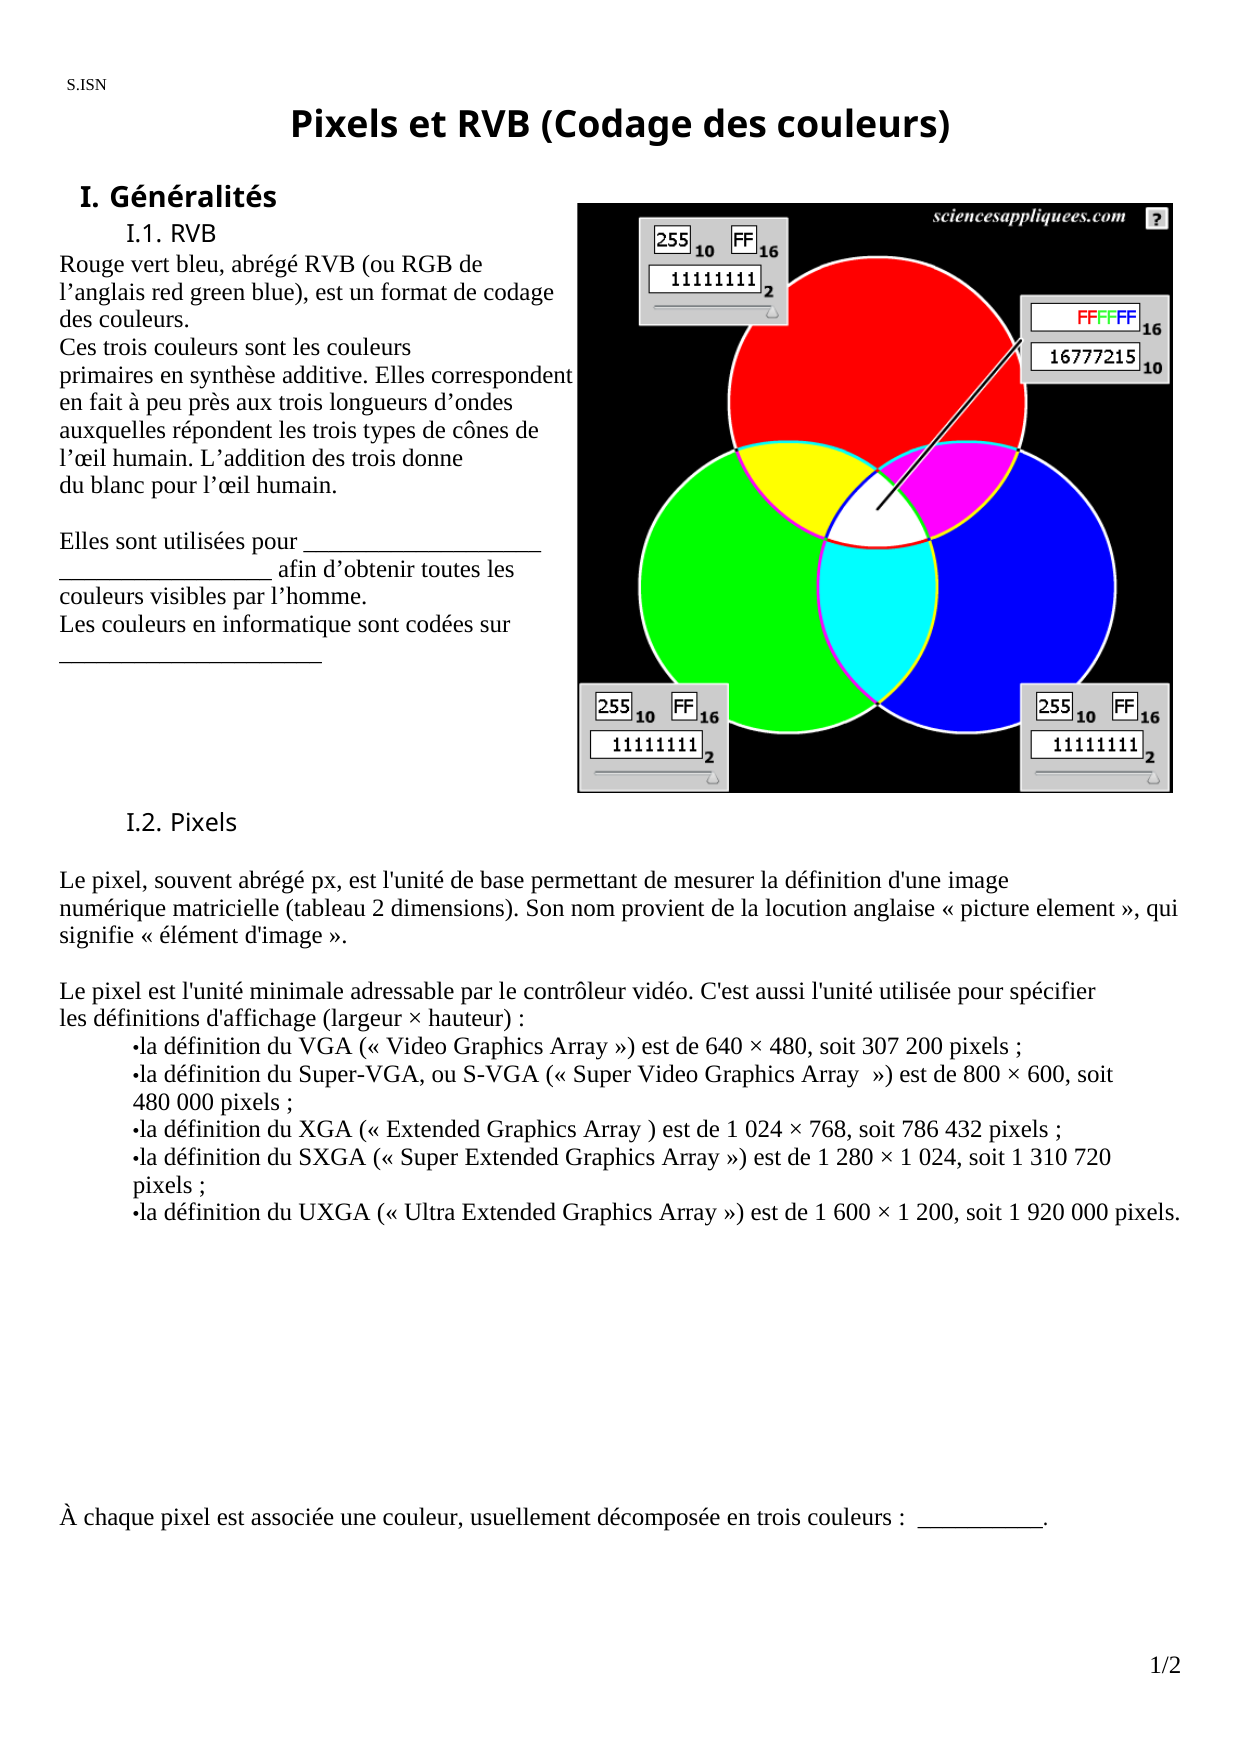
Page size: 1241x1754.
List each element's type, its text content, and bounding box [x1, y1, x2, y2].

list la définition du UXGA (« Ultra Extended Graphics Array ») est de 1 600 × 1 200, soit 1 920 000 pixels. [59, 1198, 1181, 1226]
subtitle [1173, 216, 1181, 250]
text Le pixel est l'unité minimale adressable par le contrôleur vidéo. C'est aussi l'unité utilisée pour spécifier les définitions d'affichage (largeur × hauteur) : [59, 977, 1181, 1032]
list la définition du XGA (« Extended Graphics Array ) est de 1 024 × 768, soit 786 432 pixels ; [59, 1115, 1181, 1143]
text _________________ afin d’obtenir toutes les couleurs visibles par l’homme. [59, 555, 577, 610]
list la définition du VGA (« Video Graphics Array ») est de 640 × 480, soit 307 200 pixels ; [59, 1032, 1181, 1060]
list la définition du Super-VGA, ou S-VGA (« Super Video Graphics Array ») est de 800 × 600, soit 480 000 pixels ; [59, 1060, 1181, 1115]
text À chaque pixel est associée une couleur, usuellement décomposée en trois couleurs : __________. [59, 1503, 1181, 1531]
text Les couleurs en informatique sont codées sur _____________________ [59, 610, 577, 666]
text Ces trois couleurs sont les couleurs primaires en synthèse additive. Elles correspondent en fait à peu près aux trois longueurs d’ondes auxquelles répondent les trois types de cônes de l’œil humain. L’addition des trois donne du blanc pour l’œil humain. [59, 333, 577, 499]
text Le pixel, souvent abrégé px, est l'unité de base permettant de mesurer la définition d'une image numérique matricielle (tableau 2 dimensions). Son nom provient de la locution anglaise « picture element », qui signifie « élément d'image ». [59, 866, 1181, 949]
subtitle Généralités [80, 176, 1181, 216]
text Elles sont utilisées pour ___________________ [59, 527, 577, 555]
subtitle Pixels et RVB (Codage des couleurs) [59, 97, 1181, 148]
text Rouge vert bleu, abrégé RVB (ou RGB de l’anglais red green blue), est un format de codage des couleurs. [59, 250, 577, 333]
list la définition du SXGA (« Super Extended Graphics Array ») est de 1 280 × 1 024, soit 1 310 720 pixels ; [59, 1143, 1181, 1198]
subtitle Pixels [126, 804, 1181, 838]
subtitle RVB [126, 216, 577, 250]
